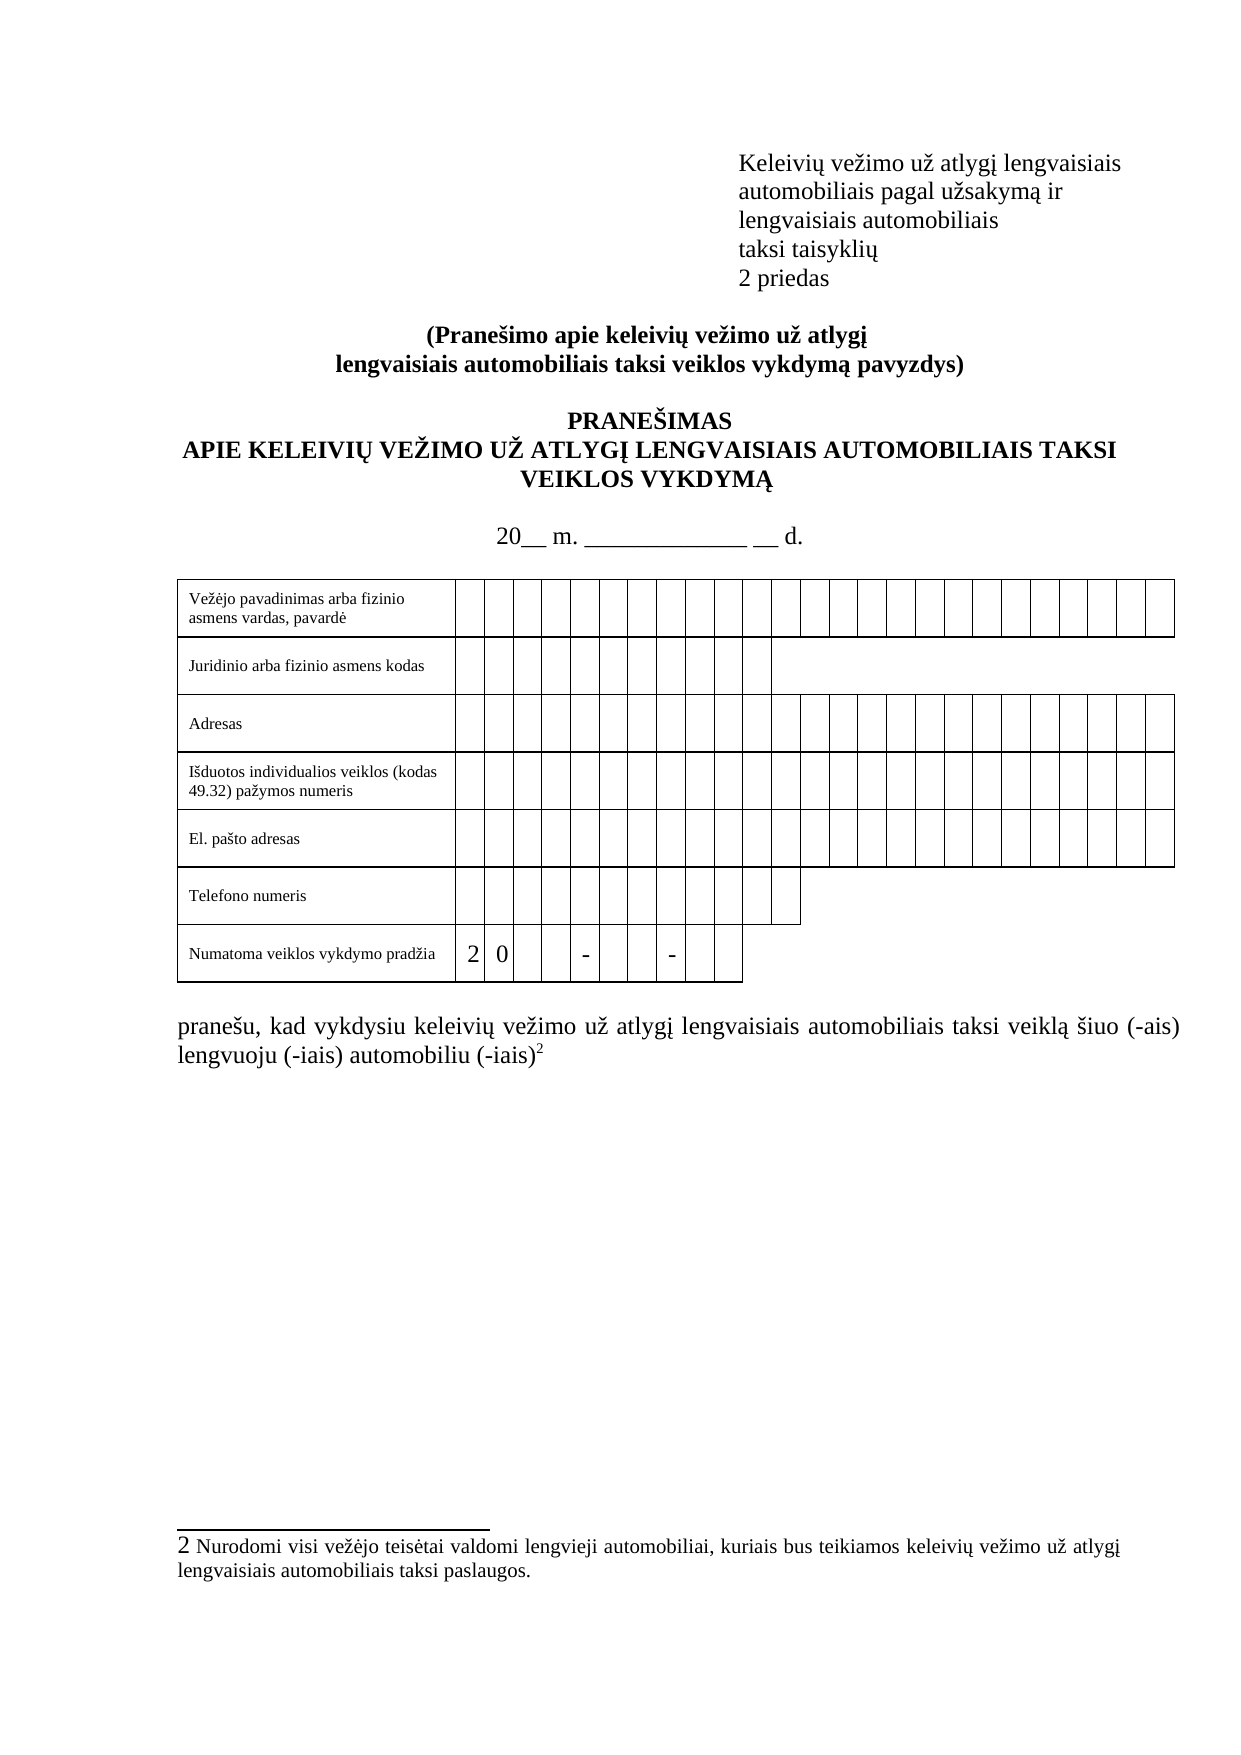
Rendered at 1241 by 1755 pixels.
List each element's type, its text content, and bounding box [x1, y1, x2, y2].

table_cell [686, 638, 714, 694]
table_cell [1002, 810, 1030, 866]
table_cell [801, 695, 829, 751]
table_cell [686, 925, 714, 981]
table_cell [858, 753, 886, 809]
table_header [772, 580, 800, 636]
table_cell [801, 868, 1174, 924]
table_cell [657, 695, 685, 751]
table_header [456, 580, 484, 636]
table_cell [1060, 810, 1087, 866]
table_cell [657, 638, 685, 694]
table_cell [743, 753, 771, 809]
table_cell [916, 753, 944, 809]
table_cell [571, 810, 599, 866]
text Nurodomi visi vežėjo teisėtai valdomi lengvieji automobiliai, kuriais bus teikiamos keleivių vežimo už atlygį lengvaisiais automobiliais taksi paslaugos. [177, 1530, 1122, 1582]
table_cell [571, 753, 599, 809]
table_cell [456, 695, 484, 751]
text pranešu, kad vykdysiu keleivių vežimo už atlygį lengvaisiais automobiliais taksi veiklą šiuo (-ais) lengvuoju (-iais) automobiliu (-iais) [177, 1011, 1181, 1069]
table_cell [858, 695, 886, 751]
table_header [1002, 580, 1030, 636]
table_header [1088, 580, 1116, 636]
table_cell [1117, 924, 1145, 981]
table_header [542, 580, 570, 636]
table_cell [1031, 753, 1059, 809]
table_header [686, 580, 714, 636]
table_cell [1117, 810, 1145, 866]
table_cell [772, 695, 800, 751]
table_cell El. pašto adresas [178, 810, 455, 866]
text Keleivių vežimo už atlygį lengvaisiais automobiliais pagal užsakymą ir lengvaisiais automobiliais [738, 148, 1122, 234]
table_cell [1088, 924, 1117, 981]
table_cell [514, 753, 541, 809]
table_cell [600, 695, 627, 751]
table_cell Juridinio arba fizinio asmens kodas [178, 638, 455, 694]
text 20__ m. _____________ __ d. [177, 521, 1122, 550]
table_cell [743, 638, 771, 694]
table_cell [715, 868, 742, 924]
table_cell [542, 810, 570, 866]
table_cell [1145, 924, 1174, 981]
table_cell [571, 695, 599, 751]
table_header [1060, 580, 1087, 636]
table_cell [858, 810, 886, 866]
table_cell [916, 695, 944, 751]
table_cell [600, 753, 627, 809]
table_header [858, 580, 886, 636]
table_cell [1088, 695, 1116, 751]
table_cell [973, 695, 1001, 751]
table_cell [1002, 924, 1030, 981]
table_cell Telefono numeris [178, 868, 455, 924]
table_cell [887, 695, 915, 751]
table_cell [456, 638, 484, 694]
table_header [715, 580, 742, 636]
table_cell [743, 810, 771, 866]
table_cell [772, 925, 800, 981]
table_cell [772, 753, 800, 809]
table_cell [830, 695, 857, 751]
table_cell [715, 753, 742, 809]
table_cell [1146, 753, 1174, 809]
table_cell [571, 868, 599, 924]
table_cell [772, 638, 1174, 694]
text APIE KELEIVIŲ VEŽIMO UŽ ATLYGĮ LENGVAISIAIS AUTOMOBILIAIS TAKSI VEIKLOS VYKDYMĄ [177, 435, 1122, 493]
table_cell [485, 638, 513, 694]
table_cell [1088, 753, 1116, 809]
table_header [1031, 580, 1059, 636]
table_cell [1059, 924, 1088, 981]
table_cell [1117, 753, 1145, 809]
table_cell [542, 638, 570, 694]
table_cell [686, 753, 714, 809]
table_cell [715, 925, 742, 981]
table_cell 0 [485, 925, 513, 981]
table_cell - [657, 925, 685, 981]
table_cell [916, 810, 944, 866]
table_cell - [571, 925, 599, 981]
table_cell [456, 868, 484, 924]
table_cell [485, 695, 513, 751]
table_cell [715, 638, 742, 694]
table_cell [1060, 753, 1087, 809]
table_cell [542, 868, 570, 924]
table_cell [600, 638, 627, 694]
table_cell [1002, 695, 1030, 751]
table_cell [830, 753, 857, 809]
table_cell [456, 753, 484, 809]
table_cell [628, 638, 656, 694]
table_cell [858, 924, 887, 981]
table_cell [628, 925, 656, 981]
table_cell [485, 810, 513, 866]
text 2 priedas [738, 263, 1122, 291]
table_cell [514, 638, 541, 694]
table_header [485, 580, 513, 636]
table_cell [945, 695, 972, 751]
table_cell [715, 695, 742, 751]
table_header [887, 580, 915, 636]
table_cell [542, 753, 570, 809]
table_cell [829, 924, 858, 981]
table_cell [715, 810, 742, 866]
table_cell [800, 924, 829, 981]
table_cell Adresas [178, 695, 455, 751]
table_header [743, 580, 771, 636]
table_cell [686, 695, 714, 751]
table_cell [628, 868, 656, 924]
table_cell [600, 810, 627, 866]
table_cell [973, 924, 1002, 981]
table_cell [1031, 810, 1059, 866]
table_cell [657, 810, 685, 866]
table_cell [801, 810, 829, 866]
table_cell [1117, 695, 1145, 751]
table_cell [945, 810, 972, 866]
table_cell [801, 753, 829, 809]
table_cell 2 [456, 925, 484, 981]
table_cell [973, 810, 1001, 866]
table_cell [743, 868, 771, 924]
table_cell [600, 925, 627, 981]
table_header [830, 580, 857, 636]
table_cell Išduotos individualios veiklos (kodas 49.32) pažymos numeris [178, 753, 455, 809]
table_cell [686, 868, 714, 924]
table_cell [600, 868, 627, 924]
text taksi taisyklių [738, 234, 1122, 263]
table_cell [485, 753, 513, 809]
table_cell [1060, 695, 1087, 751]
table_cell [542, 925, 570, 981]
table_cell [571, 638, 599, 694]
table_header [1117, 580, 1145, 636]
table_cell [1146, 810, 1174, 866]
table_cell [887, 924, 915, 981]
table_cell [1030, 924, 1059, 981]
table_cell [628, 810, 656, 866]
table_cell [1146, 695, 1174, 751]
table_cell [514, 925, 541, 981]
table_header [1146, 580, 1174, 636]
table_cell [743, 695, 771, 751]
text (Pranešimo apie keleivių vežimo už atlygį lengvaisiais automobiliais taksi veiklos vykdymą pavyzdys) [177, 320, 1122, 378]
table_cell [485, 868, 513, 924]
table_header [916, 580, 944, 636]
table_cell [915, 924, 944, 981]
table_cell [1002, 753, 1030, 809]
table_cell [657, 753, 685, 809]
table_cell [973, 753, 1001, 809]
table_cell [1031, 695, 1059, 751]
table_header [514, 580, 541, 636]
table_cell [628, 695, 656, 751]
table_cell [456, 810, 484, 866]
table_cell [945, 753, 972, 809]
table_cell [628, 753, 656, 809]
table_cell [514, 868, 541, 924]
table_cell [542, 695, 570, 751]
table_header Vežėjo pavadinimas arba fizinio asmens vardas, pavardė [178, 580, 455, 636]
table_cell Numatoma veiklos vykdymo pradžia [178, 925, 455, 981]
table_cell [830, 810, 857, 866]
table_header [628, 580, 656, 636]
text PRANEŠIMAS [177, 406, 1122, 435]
table_cell [686, 810, 714, 866]
table_cell [514, 695, 541, 751]
table_header [973, 580, 1001, 636]
table_cell [944, 924, 973, 981]
table_header [657, 580, 685, 636]
table_cell [514, 810, 541, 866]
table_cell [772, 868, 800, 924]
table_cell [1088, 810, 1116, 866]
table_cell [887, 753, 915, 809]
table_header [945, 580, 972, 636]
table_header [801, 580, 829, 636]
table_cell [743, 925, 772, 981]
table_header [571, 580, 599, 636]
table_header [600, 580, 627, 636]
table_cell [887, 810, 915, 866]
table_cell [657, 868, 685, 924]
table_cell [772, 810, 800, 866]
